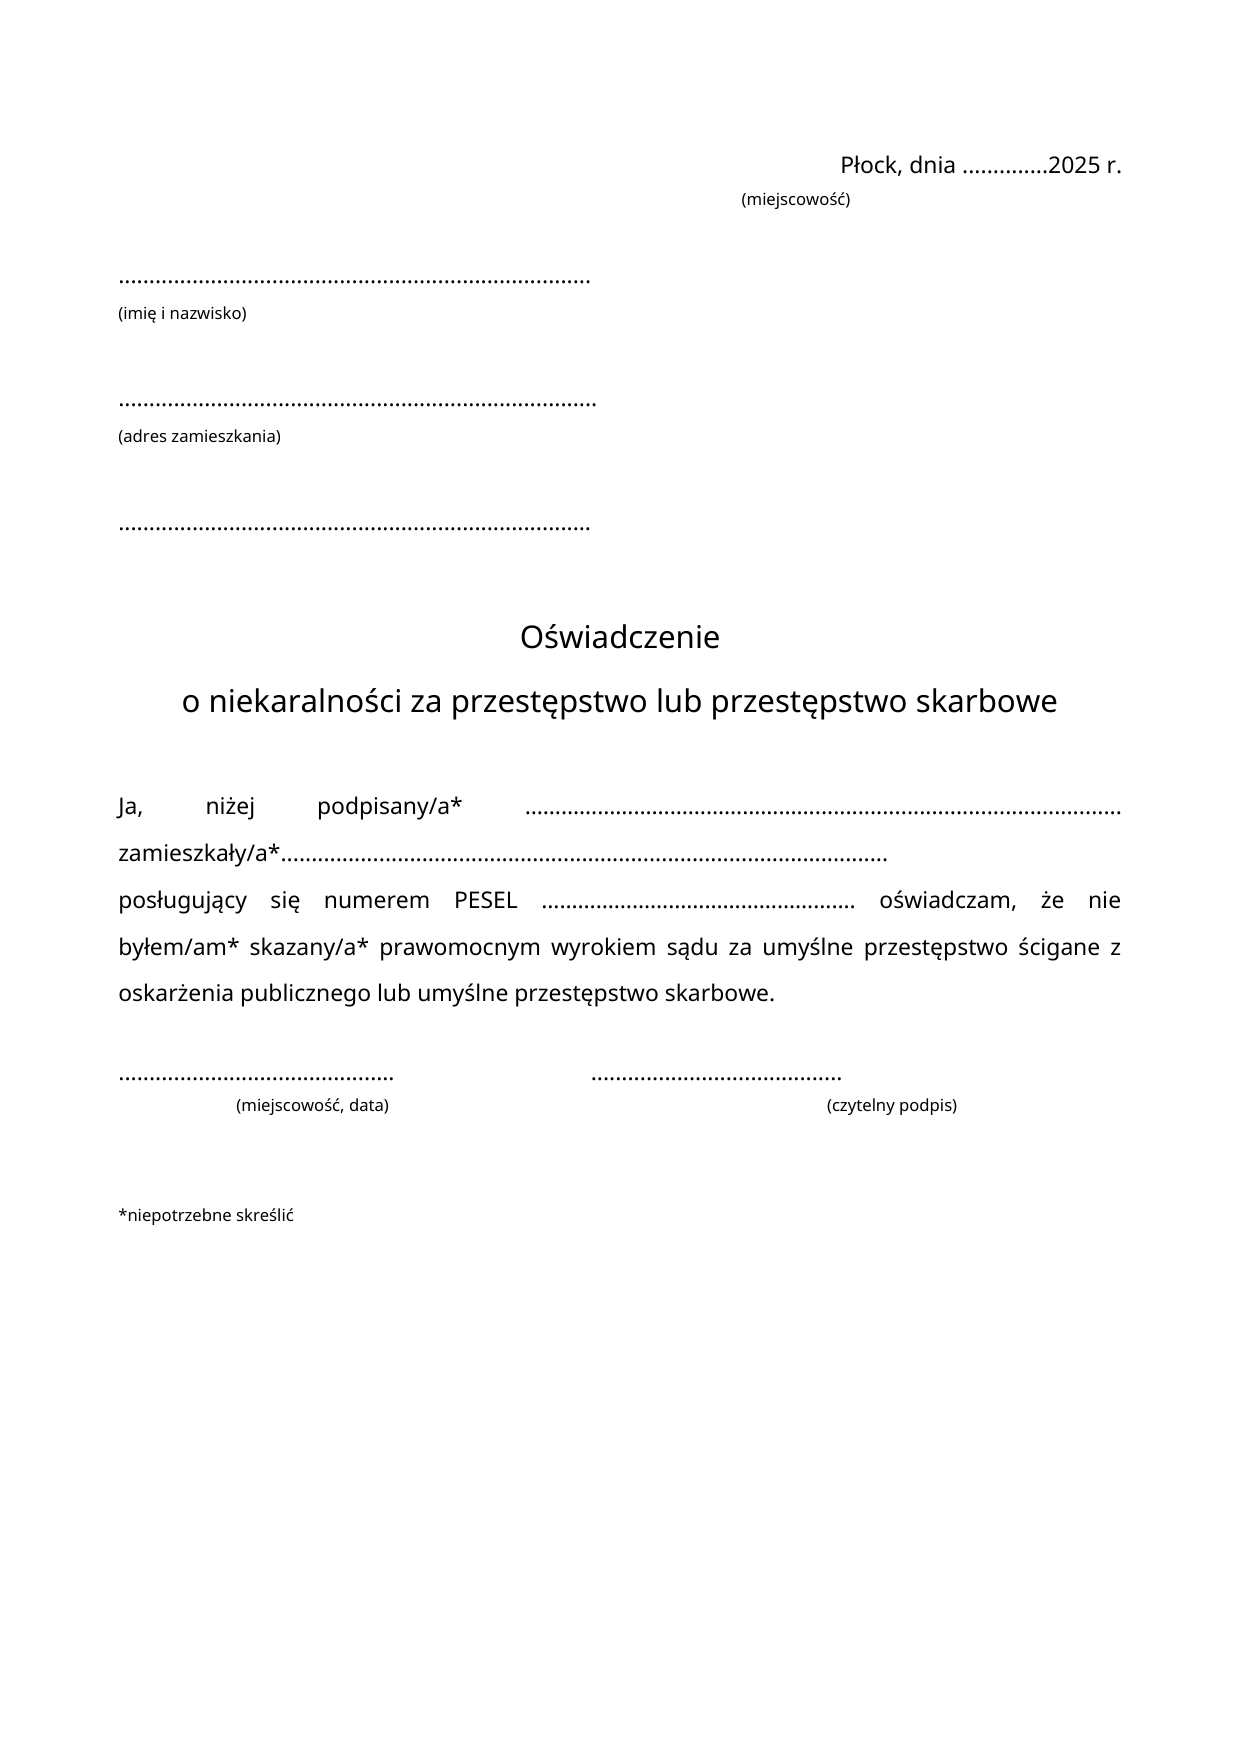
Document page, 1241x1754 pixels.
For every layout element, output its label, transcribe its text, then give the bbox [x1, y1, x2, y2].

text ..........................................................................… [118, 459, 1122, 537]
text Płock, dnia ..............2025 r. [118, 118, 1122, 181]
text ............................................................................. (imię i nazwisko) [118, 212, 1122, 324]
text ..........................................… ......................................... (miejscowość, data) (czytelny podpis) [118, 1024, 1122, 1118]
text (miejscowość) [118, 181, 1122, 212]
text Ja, niżej podpisany/a* ………………………………………….................................................. zamieszkały/a*.....................................................................................…........... posługujący się numerem PESEL ……………………………………………. oświadczam, że nie byłem/am* skazany/a* prawomocnym wyrokiem sądu za umyślne przestępstwo ścigane z oskarżenia publicznego lub umyślne przestępstwo skarbowe. [118, 743, 1122, 1008]
text Oświadczenie o niekaralności za przestępstwo lub przestępstwo skarbowe [118, 615, 1122, 722]
text *niepotrzebne skreślić [118, 1180, 1122, 1226]
text .............................................................................. (adres zamieszkania) [118, 335, 1122, 448]
